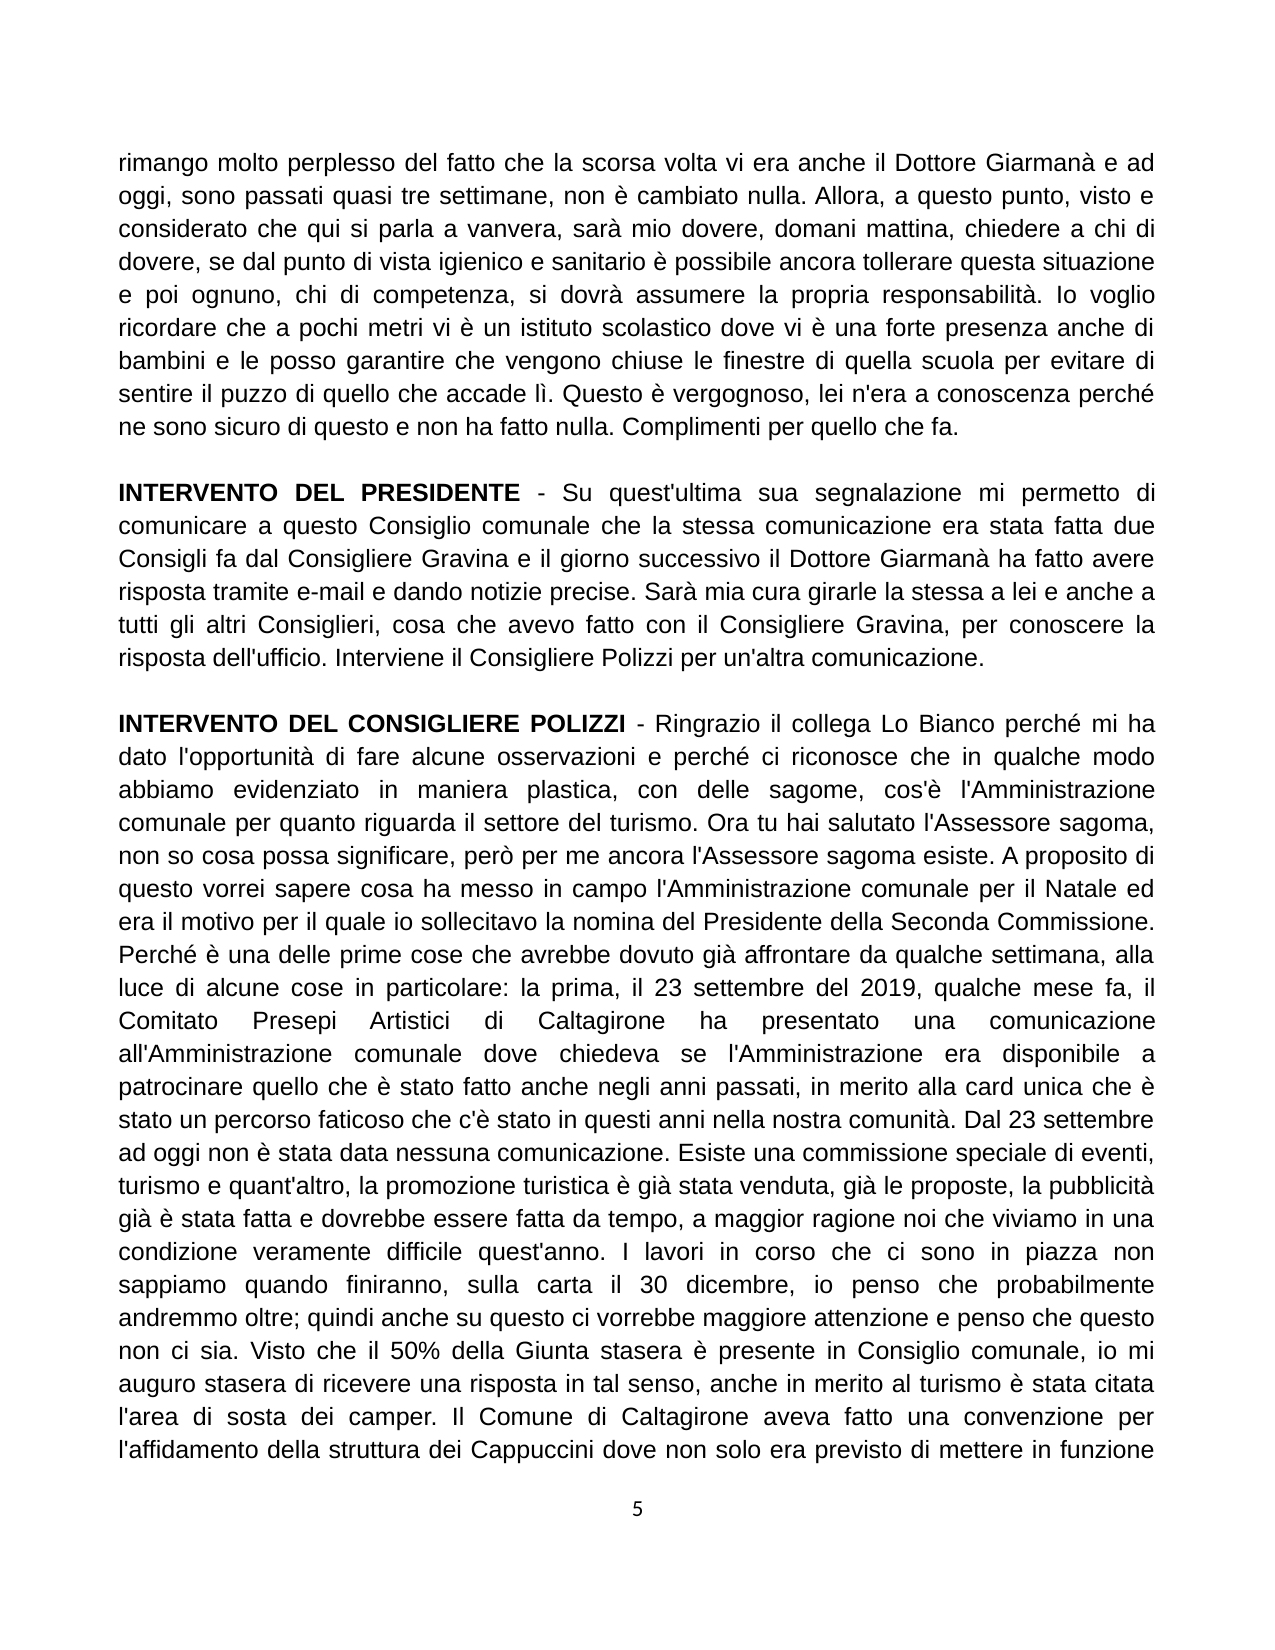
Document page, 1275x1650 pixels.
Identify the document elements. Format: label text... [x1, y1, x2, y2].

text rimango molto perplesso del fatto che la scorsa volta vi era anche il Dottore Giarmanà e ad oggi, sono passati quasi tre settimane, non è cambiato nulla. Allora, a questo punto, visto e considerato che qui si parla a vanvera, sarà mio dovere, domani mattina, chiedere a chi di dovere, se dal punto di vista igienico e sanitario è possibile ancora tollerare questa situazione e poi ognuno, chi di competenza, si dovrà assumere la propria responsabilità. Io voglio ricordare che a pochi metri vi è un istituto scolastico dove vi è una forte presenza anche di bambini e le posso garantire che vengono chiuse le finestre di quella scuola per evitare di sentire il puzzo di quello che accade lì. Questo è vergognoso, lei n'era a conoscenza perché ne sono sicuro di questo e non ha fatto nulla. Complimenti per quello che fa. [118, 148, 1157, 441]
text INTERVENTO DEL PRESIDENTE - Su quest'ultima sua segnalazione mi permetto di comunicare a questo Consiglio comunale che la stessa comunicazione era stata fatta due Consigli fa dal Consigliere Gravina e il giorno successivo il Dottore Giarmanà ha fatto avere risposta tramite e-mail e dando notizie precise. Sarà mia cura girarle la stessa a lei e anche a tutti gli altri Consiglieri, cosa che avevo fatto con il Consigliere Gravina, per conoscere la risposta dell'ufficio. Interviene il Consigliere Polizzi per un'altra comunicazione. [118, 478, 1157, 672]
text INTERVENTO DEL CONSIGLIERE POLIZZI - Ringrazio il collega Lo Bianco perché mi ha dato l'opportunità di fare alcune osservazioni e perché ci riconosce che in qualche modo abbiamo evidenziato in maniera plastica, con delle sagome, cos'è l'Amministrazione comunale per quanto riguarda il settore del turismo. Ora tu hai salutato l'Assessore sagoma, non so cosa possa significare, però per me ancora l'Assessore sagoma esiste. A proposito di questo vorrei sapere cosa ha messo in campo l'Amministrazione comunale per il Natale ed era il motivo per il quale io sollecitavo la nomina del Presidente della Seconda Commissione. Perché è una delle prime cose che avrebbe dovuto già affrontare da qualche settimana, alla luce di alcune cose in particolare: la prima, il 23 settembre del 2019, qualche mese fa, il Comitato Presepi Artistici di Caltagirone ha presentato una comunicazione all'Amministrazione comunale dove chiedeva se l'Amministrazione era disponibile a patrocinare quello che è stato fatto anche negli anni passati, in merito alla card unica che è stato un percorso faticoso che c'è stato in questi anni nella nostra comunità. Dal 23 settembre ad oggi non è stata data nessuna comunicazione. Esiste una commissione speciale di eventi, turismo e quant'altro, la promozione turistica è già stata venduta, già le proposte, la pubblicità già è stata fatta e dovrebbe essere fatta da tempo, a maggior ragione noi che viviamo in una condizione veramente difficile quest'anno. I lavori in corso che ci sono in piazza non sappiamo quando finiranno, sulla carta il 30 dicembre, io penso che probabilmente andremmo oltre; quindi anche su questo ci vorrebbe maggiore attenzione e penso che questo non ci sia. Visto che il 50% della Giunta stasera è presente in Consiglio comunale, io mi auguro stasera di ricevere una risposta in tal senso, anche in merito al turismo è stata citata l'area di sosta dei camper. Il Comune di Caltagirone aveva fatto una convenzione per l'affidamento della struttura dei Cappuccini dove non solo era previsto di mettere in funzione [118, 709, 1157, 1464]
